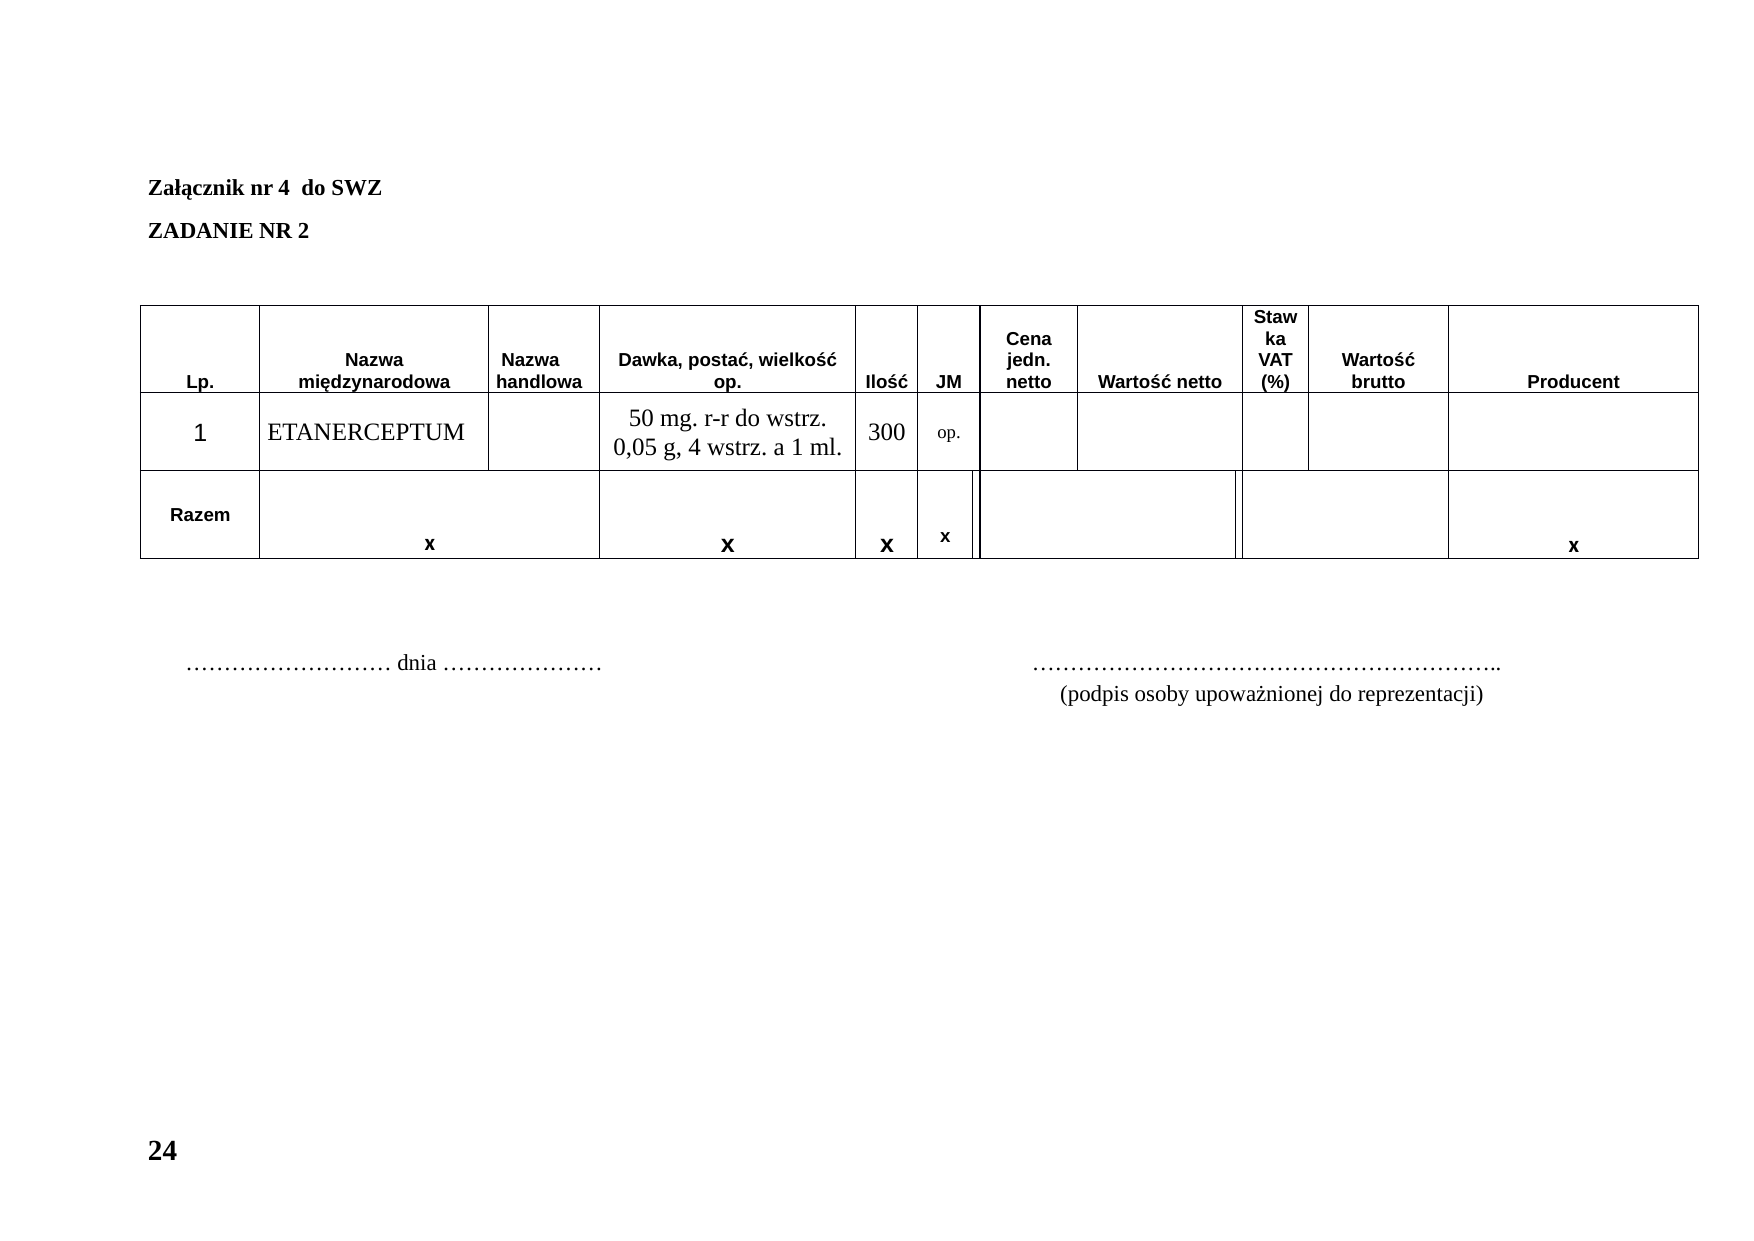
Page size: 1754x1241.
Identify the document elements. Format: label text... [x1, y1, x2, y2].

table_cell [1243, 393, 1308, 470]
text Załącznik nr 4 do SWZ [148, 174, 1606, 200]
table_header Stawka VAT (%) [1243, 306, 1308, 392]
table_header Cena jedn. netto [981, 306, 1077, 392]
table_cell x [260, 471, 599, 558]
table_cell x [1449, 471, 1698, 558]
table_cell 50 mg. r-r do wstrz. 0,05 g, 4 wstrz. a 1 ml. [600, 393, 855, 470]
table_header Dawka, postać, wielkość op. [600, 306, 855, 392]
table_cell 300 [856, 393, 917, 470]
table_cell [1309, 393, 1448, 470]
table_header Ilość [856, 306, 917, 392]
table_header Wartość netto [1078, 306, 1242, 392]
table_header Lp. [141, 306, 259, 392]
table_cell x [600, 471, 855, 558]
table_cell [1243, 471, 1448, 558]
table_header Nazwa międzynarodowa [260, 306, 488, 392]
table_header Wartość brutto [1309, 306, 1448, 392]
text ZADANIE NR 2 [148, 217, 1606, 243]
table_cell Razem [141, 471, 259, 558]
table_header JM [918, 306, 979, 392]
table_cell [1449, 393, 1698, 470]
text ……………………… dnia ………………… …………………………………………………….. [185, 649, 1606, 676]
table_cell x [856, 471, 917, 558]
table_cell [1078, 393, 1242, 470]
table_cell [489, 393, 599, 470]
text (podpis osoby upoważnionej do reprezentacji) [185, 679, 1606, 706]
table_cell op. [918, 393, 979, 470]
table_cell x [918, 471, 972, 558]
table_cell [1236, 471, 1242, 558]
table_header Nazwa handlowa [489, 306, 599, 392]
table_cell x [973, 471, 979, 558]
table_cell [981, 471, 1235, 558]
table_cell [981, 393, 1077, 470]
table_cell 1 [141, 393, 259, 470]
table_cell ETANERCEPTUM [260, 393, 488, 470]
table_header Producent [1449, 306, 1698, 392]
